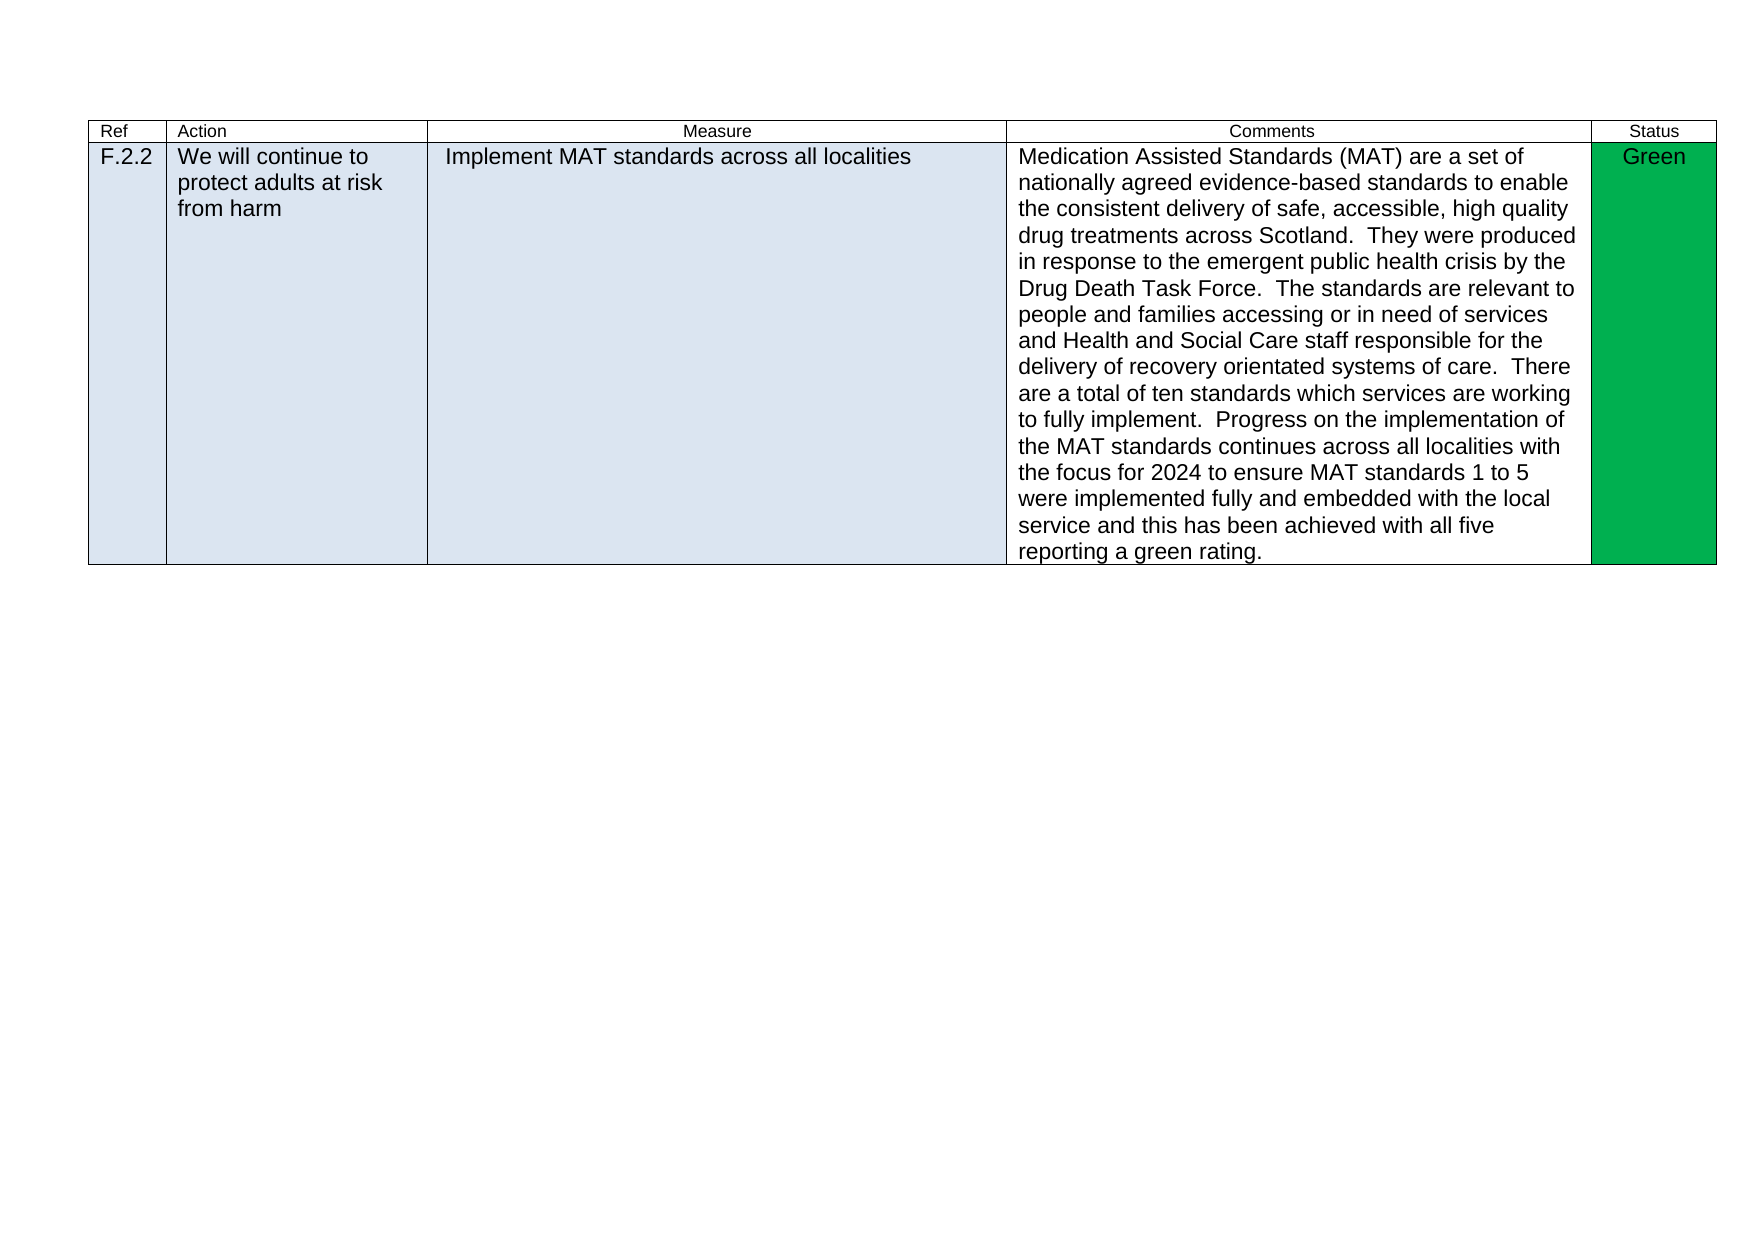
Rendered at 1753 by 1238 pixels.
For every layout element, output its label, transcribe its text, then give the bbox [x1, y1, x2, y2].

table_header [166, 100, 428, 120]
table_cell Action [167, 121, 427, 142]
table_header [1592, 100, 1717, 120]
table_cell We will continue to protect adults at risk from harm [167, 143, 427, 564]
table_cell F.2.2 [89, 143, 166, 564]
table_cell Implement MAT standards across all localities [428, 143, 1006, 564]
table_cell Green [1592, 143, 1716, 564]
table_cell Status [1592, 121, 1716, 142]
table_cell Ref [89, 121, 166, 142]
table_header [428, 100, 1007, 120]
table_header [1007, 100, 1592, 120]
table_cell Medication Assisted Standards (MAT) are a set of nationally agreed evidence-based standards to enable the consistent delivery of safe, accessible, high quality drug treatments across Scotland. They were produced in response to the emergent public health crisis by the Drug Death Task Force. The standards are relevant to people and families accessing or in need of services and Health and Social Care staff responsible for the delivery of recovery orientated systems of care. There are a total of ten standards which services are working to fully implement. Progress on the implementation of the MAT standards continues across all localities with the focus for 2024 to ensure MAT standards 1 to 5 were implemented fully and embedded with the local service and this has been achieved with all five reporting a green rating. [1007, 143, 1591, 564]
table_header [89, 100, 166, 120]
table_cell Measure [428, 121, 1006, 142]
table_cell Comments [1007, 121, 1591, 142]
